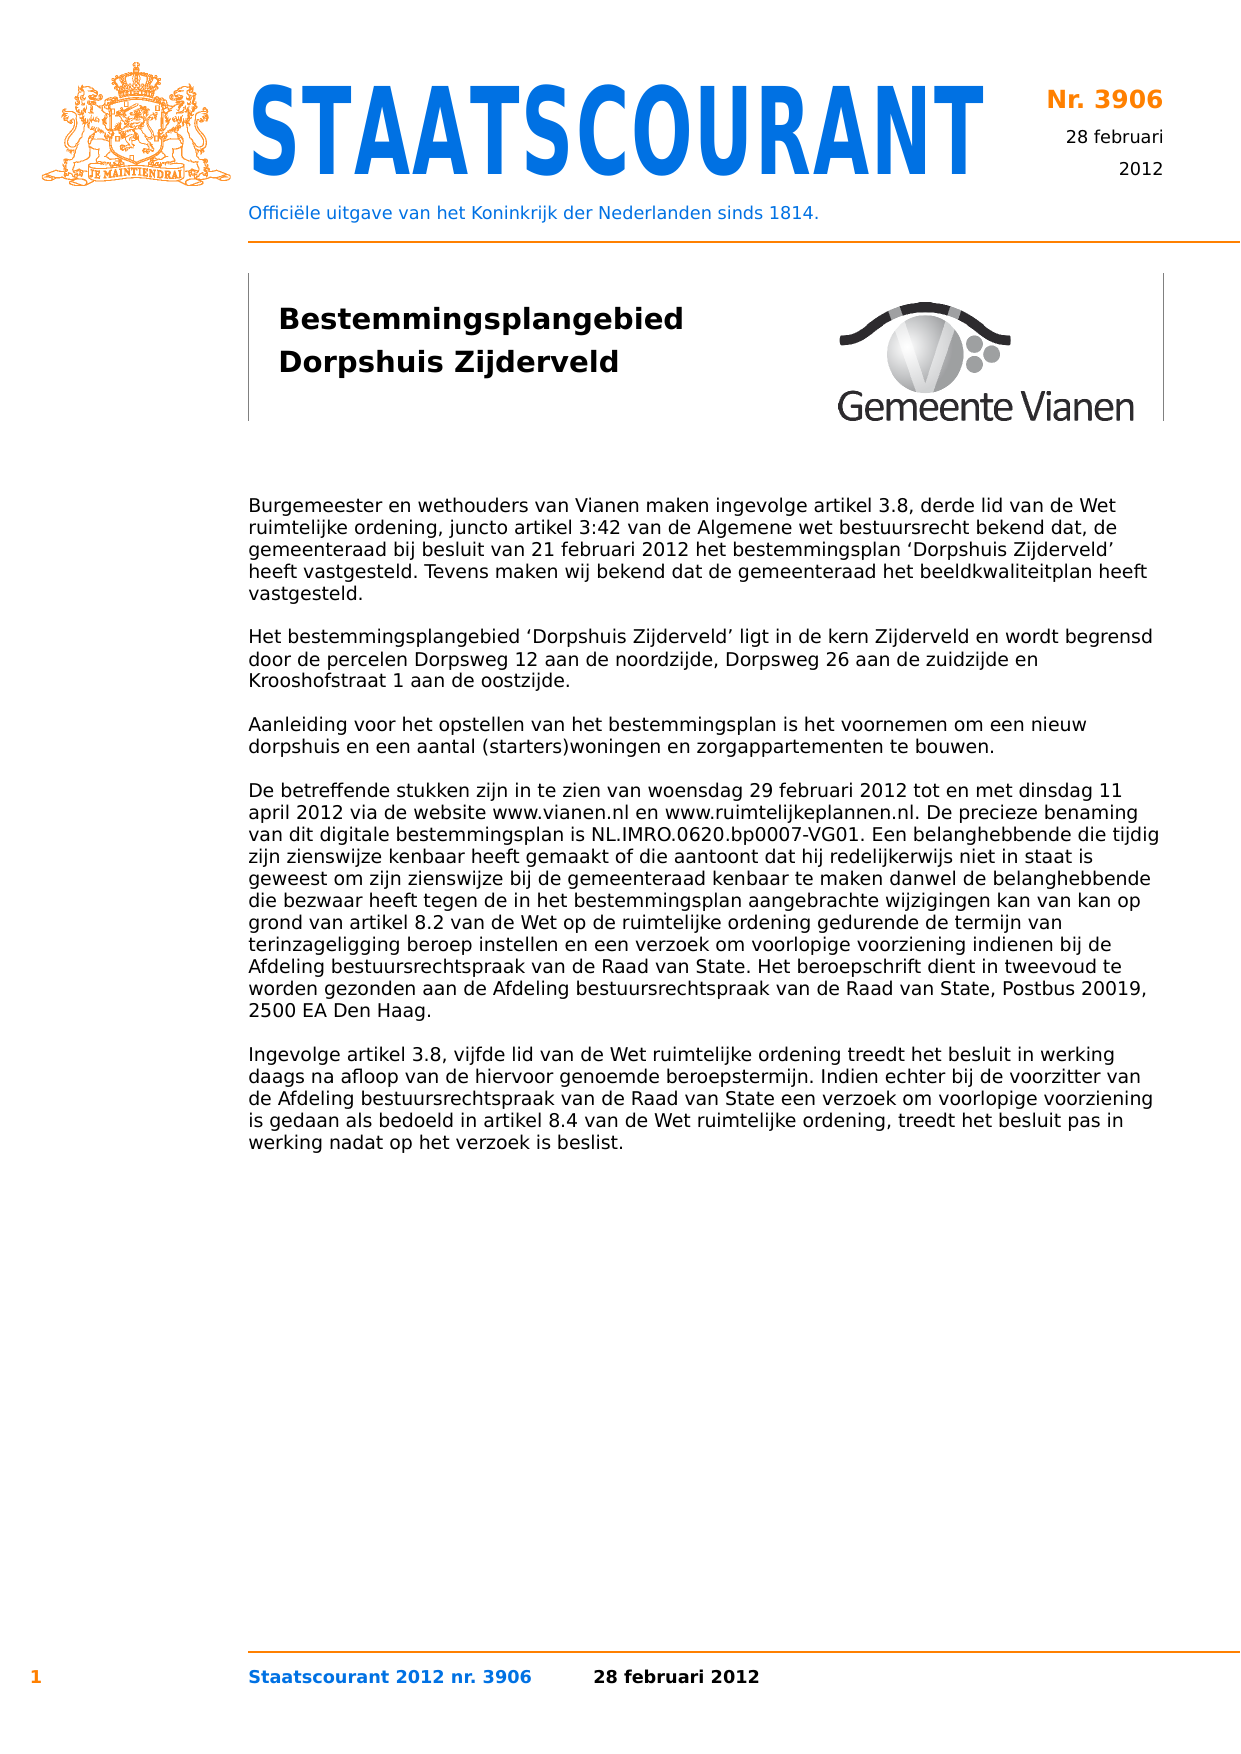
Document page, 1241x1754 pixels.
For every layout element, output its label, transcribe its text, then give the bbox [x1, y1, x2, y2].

text Aanleiding voor het opstellen van het bestemmingsplan is het voornemen om een nieuw dorpshuis en een aantal (starters)woningen en zorgappartementen te bouwen. [248, 714, 1163, 758]
text Ingevolge artikel 3.8, vijfde lid van de Wet ruimtelijke ordening treedt het besluit in werking daags na afloop van de hiervoor genoemde beroepstermijn. Indien echter bij de voorzitter van de Afdeling bestuursrechtspraak van de Raad van State een verzoek om voorlopige voorziening is gedaan als bedoeld in artikel 8.4 van de Wet ruimtelijke ordening, treedt het besluit pas in werking nadat op het verzoek is beslist. [248, 1044, 1163, 1154]
picture [41, 62, 231, 186]
text Burgemeester en wethouders van Vianen maken ingevolge artikel 3.8, derde lid van de Wet ruimtelijke ordening, juncto artikel 3:42 van de Algemene wet bestuursrecht bekend dat, de gemeenteraad bij besluit van 21 februari 2012 het bestemmingsplan ‘Dorpshuis Zijderveld’ heeft vastgesteld. Tevens maken wij bekend dat de gemeenteraad het beeldkwaliteitplan heeft vastgesteld. [248, 495, 1163, 604]
table_cell 2012 [998, 153, 1240, 203]
table_header Nr. 3906 [998, 62, 1240, 121]
text Het bestemmingsplangebied ‘Dorpshuis Zijderveld’ ligt in de kern Zijderveld en wordt begrensd door de percelen Dorpsweg 12 aan de noordzijde, Dorpsweg 26 aan de zuidzijde en Krooshofstraat 1 aan de oostzijde. [248, 626, 1163, 692]
subtitle Bestemmingsplangebied Dorpshuis Zijderveld [249, 273, 1163, 421]
table_cell Officiële uitgave van het Koninkrijk der Nederlanden sinds 1814. [248, 203, 1240, 241]
table_header [25, 62, 248, 241]
text De betreffende stukken zijn in te zien van woensdag 29 februari 2012 tot en met dinsdag 11 april 2012 via de website www.vianen.nl en www.ruimtelijkeplannen.nl. De precieze benaming van dit digitale bestemmingsplan is NL.IMRO.0620.bp0007-VG01. Een belanghebbende die tijdig zijn zienswijze kenbaar heeft gemaakt of die aantoont dat hij redelijkerwijs niet in staat is geweest om zijn zienswijze bij de gemeenteraad kenbaar te maken danwel de belanghebbende die bezwaar heeft tegen de in het bestemmingsplan aangebrachte wijzigingen kan van kan op grond van artikel 8.2 van de Wet op de ruimtelijke ordening gedurende de termijn van terinzageligging beroep instellen en een verzoek om voorlopige voorziening indienen bij de Afdeling bestuursrechtspraak van de Raad van State. Het beroepschrift dient in tweevoud te worden gezonden aan de Afdeling bestuursrechtspraak van de Raad van State, Postbus 20019, 2500 EA Den Haag. [248, 780, 1163, 1022]
table_cell 28 februari [998, 121, 1240, 153]
picture [838, 302, 1134, 421]
table_header STAATSCOURANT [248, 62, 998, 203]
